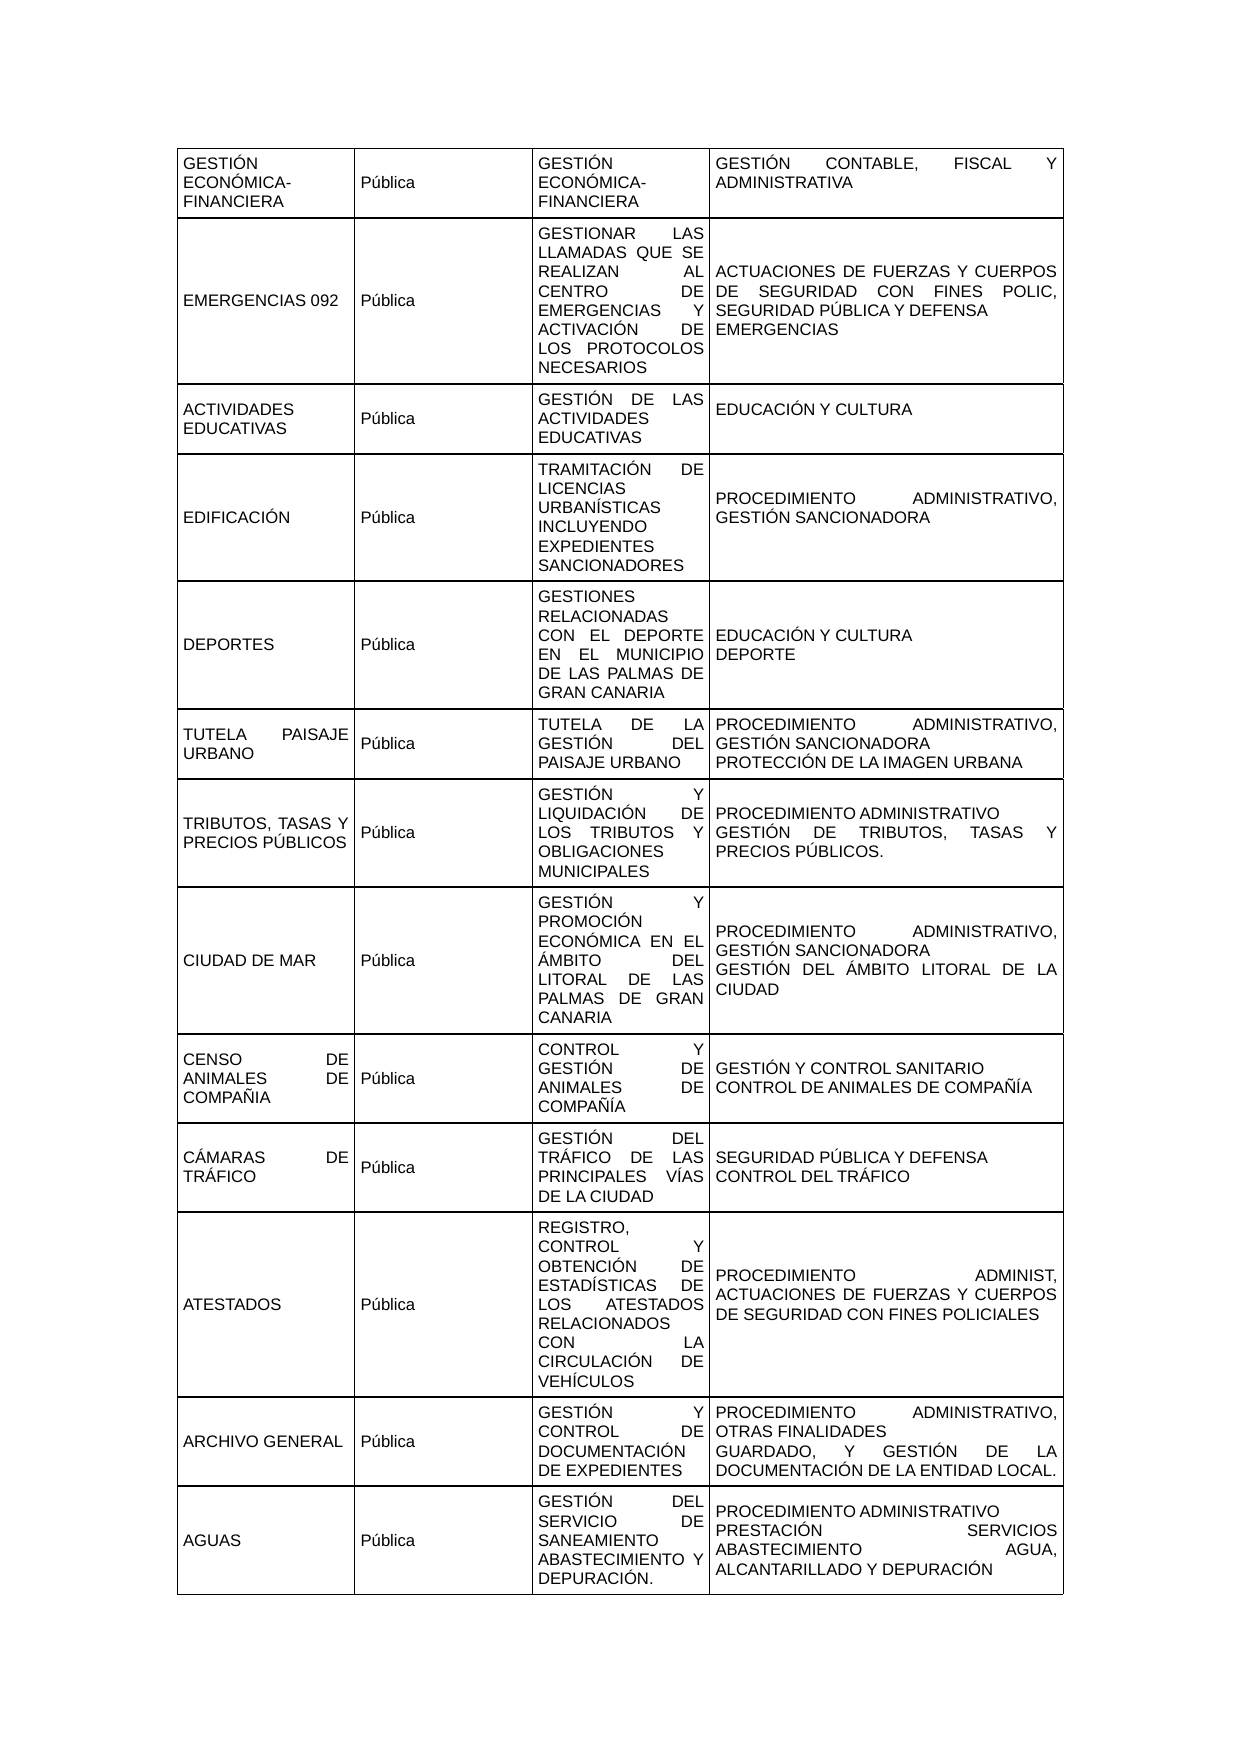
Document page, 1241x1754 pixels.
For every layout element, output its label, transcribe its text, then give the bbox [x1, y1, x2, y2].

table_header Pública [355, 1035, 532, 1122]
table_header TUTELA DE LA GESTIÓN DEL PAISAJE URBANO [533, 710, 709, 778]
table_header EDUCACIÓN Y CULTURA DEPORTE [710, 582, 1063, 708]
table_header GESTIÓN CONTABLE, FISCAL Y ADMINISTRATIVA [710, 149, 1063, 217]
table_header PROCEDIMIENTO ADMINISTRATIVO GESTIÓN DE TRIBUTOS, TASAS Y PRECIOS PÚBLICOS. [710, 780, 1063, 886]
table_header GESTIÓN DEL SERVICIO DE SANEAMIENTO ABASTECIMIENTO Y DEPURACIÓN. [533, 1487, 709, 1594]
table_header TUTELA PAISAJE URBANO [178, 710, 354, 778]
table_header Pública [355, 149, 532, 217]
table_header TRIBUTOS, TASAS Y PRECIOS PÚBLICOS [178, 780, 354, 886]
table_header Pública [355, 1124, 532, 1211]
table_header CENSO DE ANIMALES DE COMPAÑIA [178, 1035, 354, 1122]
table_header AGUAS [178, 1487, 354, 1594]
table_header PROCEDIMIENTO ADMINISTRATIVO PRESTACIÓN SERVICIOS ABASTECIMIENTO AGUA, ALCANTARILLADO Y DEPURACIÓN [710, 1487, 1063, 1594]
table_header GESTIÓN DEL TRÁFICO DE LAS PRINCIPALES VÍAS DE LA CIUDAD [533, 1124, 709, 1211]
table_header Pública [355, 1398, 532, 1485]
table_header ACTIVIDADES EDUCATIVAS [178, 385, 354, 453]
table_header GESTIÓN Y LIQUIDACIÓN DE LOS TRIBUTOS Y OBLIGACIONES MUNICIPALES [533, 780, 709, 886]
table_header Pública [355, 1487, 532, 1594]
table_header GESTIÓN Y PROMOCIÓN ECONÓMICA EN EL ÁMBITO DEL LITORAL DE LAS PALMAS DE GRAN CANARIA [533, 888, 709, 1033]
table_header TRAMITACIÓN DE LICENCIAS URBANÍSTICAS INCLUYENDO EXPEDIENTES SANCIONADORES [533, 455, 709, 580]
table_header EMERGENCIAS 092 [178, 219, 354, 383]
table_header PROCEDIMIENTO ADMINISTRATIVO, GESTIÓN SANCIONADORA PROTECCIÓN DE LA IMAGEN URBANA [710, 710, 1063, 778]
table_header PROCEDIMIENTO ADMINIST, ACTUACIONES DE FUERZAS Y CUERPOS DE SEGURIDAD CON FINES POLICIALES [710, 1213, 1063, 1396]
table_header ARCHIVO GENERAL [178, 1398, 354, 1485]
table_header Pública [355, 888, 532, 1033]
table_header CONTROL Y GESTIÓN DE ANIMALES DE COMPAÑÍA [533, 1035, 709, 1122]
table_header EDUCACIÓN Y CULTURA [710, 385, 1063, 453]
table_header SEGURIDAD PÚBLICA Y DEFENSA CONTROL DEL TRÁFICO [710, 1124, 1063, 1211]
table_header PROCEDIMIENTO ADMINISTRATIVO, GESTIÓN SANCIONADORA GESTIÓN DEL ÁMBITO LITORAL DE LA CIUDAD [710, 888, 1063, 1033]
table_header GESTIÓN ECONÓMICA-FINANCIERA [533, 149, 709, 217]
table_header GESTIÓN Y CONTROL DE DOCUMENTACIÓN DE EXPEDIENTES [533, 1398, 709, 1485]
table_header DEPORTES [178, 582, 354, 708]
table_header Pública [355, 710, 532, 778]
table_header GESTIONAR LAS LLAMADAS QUE SE REALIZAN AL CENTRO DE EMERGENCIAS Y ACTIVACIÓN DE LOS PROTOCOLOS NECESARIOS [533, 219, 709, 383]
table_header ATESTADOS [178, 1213, 354, 1396]
table_header Pública [355, 582, 532, 708]
table_header PROCEDIMIENTO ADMINISTRATIVO, OTRAS FINALIDADES GUARDADO, Y GESTIÓN DE LA DOCUMENTACIÓN DE LA ENTIDAD LOCAL. [710, 1398, 1063, 1485]
table_header PROCEDIMIENTO ADMINISTRATIVO, GESTIÓN SANCIONADORA [710, 455, 1063, 580]
table_header GESTIÓN ECONÓMICA-FINANCIERA [178, 149, 354, 217]
table_header ACTUACIONES DE FUERZAS Y CUERPOS DE SEGURIDAD CON FINES POLIC, SEGURIDAD PÚBLICA Y DEFENSA EMERGENCIAS [710, 219, 1063, 383]
table_header Pública [355, 385, 532, 453]
table_header Pública [355, 1213, 532, 1396]
table_header GESTIONES RELACIONADAS CON EL DEPORTE EN EL MUNICIPIO DE LAS PALMAS DE GRAN CANARIA [533, 582, 709, 708]
table_header Pública [355, 780, 532, 886]
table_header Pública [355, 455, 532, 580]
table_header CÁMARAS DE TRÁFICO [178, 1124, 354, 1211]
table_header GESTIÓN Y CONTROL SANITARIO CONTROL DE ANIMALES DE COMPAÑÍA [710, 1035, 1063, 1122]
table_header CIUDAD DE MAR [178, 888, 354, 1033]
table_header GESTIÓN DE LAS ACTIVIDADES EDUCATIVAS [533, 385, 709, 453]
table_header EDIFICACIÓN [178, 455, 354, 580]
table_header REGISTRO, CONTROL Y OBTENCIÓN DE ESTADÍSTICAS DE LOS ATESTADOS RELACIONADOS CON LA CIRCULACIÓN DE VEHÍCULOS [533, 1213, 709, 1396]
table_header Pública [355, 219, 532, 383]
